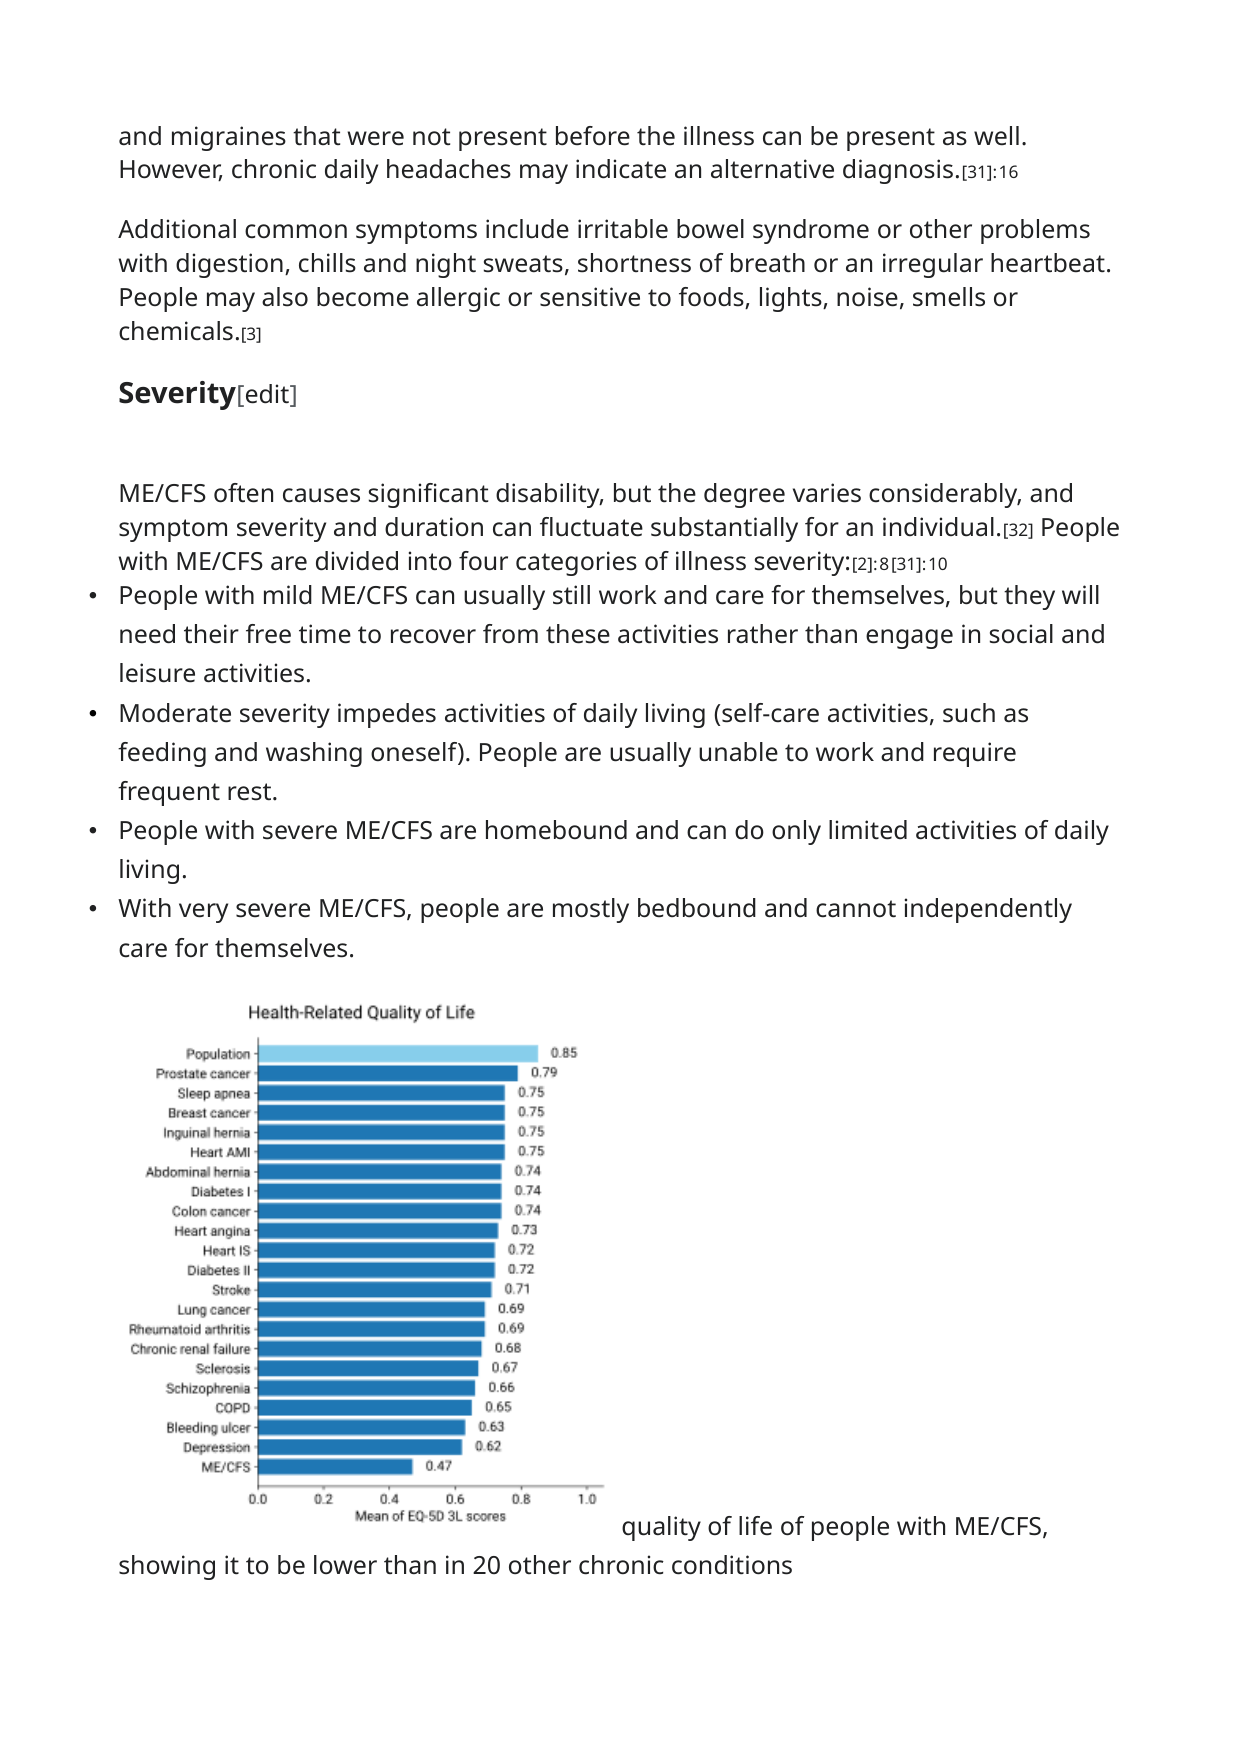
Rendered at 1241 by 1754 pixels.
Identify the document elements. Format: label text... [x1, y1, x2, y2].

subtitle Severity[edit] [118, 372, 1122, 412]
list Moderate severity impedes activities of daily living (self-care activities, such as feeding and washing oneself). People are usually unable to work and require frequent rest. [118, 695, 1122, 808]
text Additional common symptoms include irritable bowel syndrome or other problems with digestion, chills and night sweats, shortness of breath or an irregular heartbeat. People may also become allergic or sensitive to foods, lights, noise, smells or chemicals.[3] [118, 211, 1122, 347]
text ME/CFS often causes significant disability, but the degree varies considerably, and symptom severity and duration can fluctuate substantially for an individual.[32] People with ME/CFS are divided into four categories of illness severity:[2]: 8 [31]: 10 [118, 476, 1122, 578]
list People with severe ME/CFS are homebound and can do only limited activities of daily living. [118, 813, 1122, 886]
text and migraines that were not present before the illness can be present as well. However, chronic daily headaches may indicate an alternative diagnosis.[31]: 16 [118, 118, 1122, 186]
text quality of life of people with ME/CFS, showing it to be lower than in 20 other chronic conditions [118, 994, 1122, 1581]
list People with mild ME/CFS can usually still work and care for themselves, but they will need their free time to recover from these activities rather than engage in social and leisure activities. [118, 578, 1122, 690]
picture [122, 999, 611, 1531]
list With very severe ME/CFS, people are mostly bedbound and cannot independently care for themselves. [118, 891, 1122, 964]
